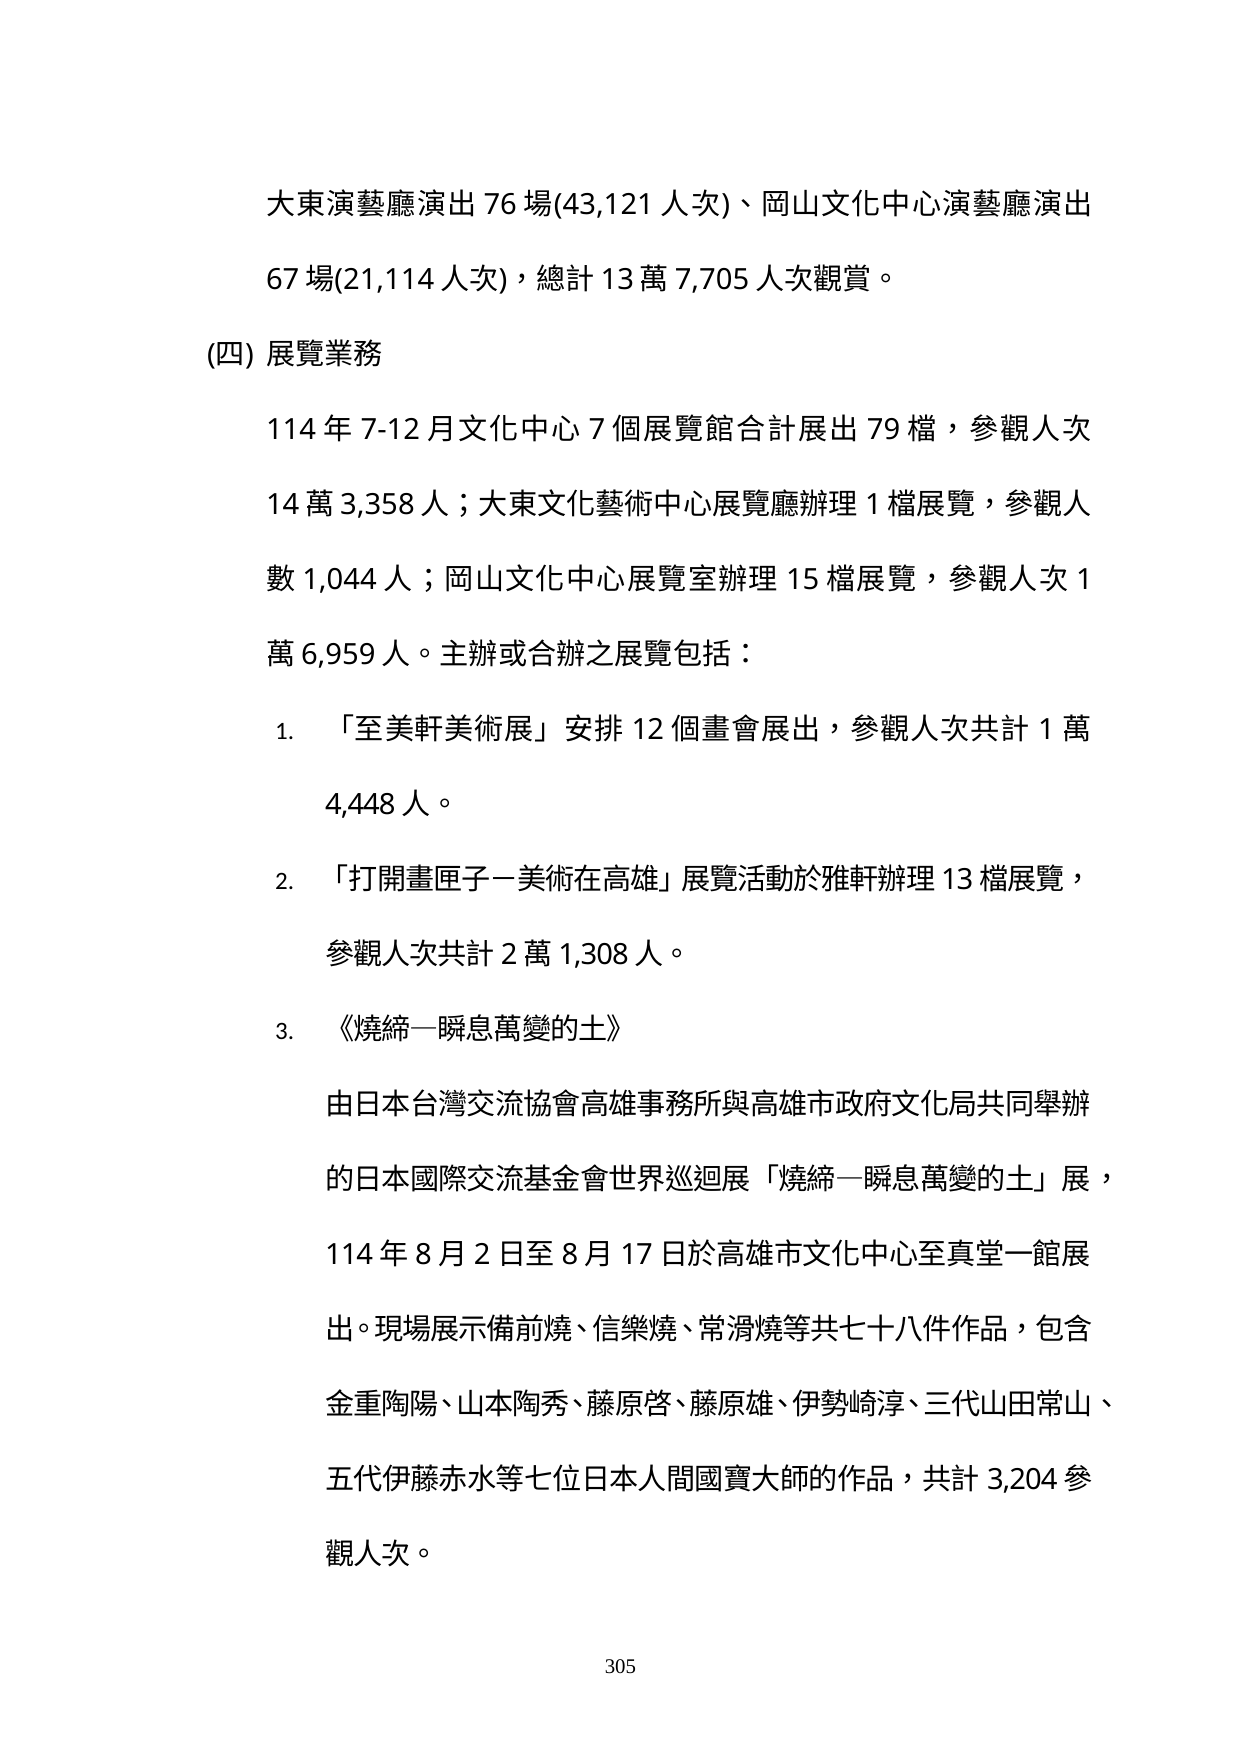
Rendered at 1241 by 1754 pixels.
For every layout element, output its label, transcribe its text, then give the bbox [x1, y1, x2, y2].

list 「至美軒美術展」安排12個畫會展出，參觀人次共計1萬4,448人。 [275, 689, 1092, 839]
list 《燒締―瞬息萬變的土》 [275, 989, 1092, 1064]
list 展覽業務 [207, 314, 1092, 389]
text 由日本台灣交流協會高雄事務所與高雄市政府文化局共同舉辦的日本國際交流基金會世界巡迴展「燒締―瞬息萬變的土」展，114年8月2日至8月17日於高雄市文化中心至真堂一館展出。現場展示備前燒、信樂燒、常滑燒等共七十八件作品，包含金重陶陽、山本陶秀、藤原啓、藤原雄、伊勢崎淳、三代山田常山、五代伊藤赤水等七位日本人間國寶大師的作品，共計3,204參觀人次。 [325, 1064, 1092, 1589]
text 114年7-12月文化中心7個展覽館合計展出79檔，參觀人次 14萬3,358人；大東文化藝術中心展覽廳辦理1檔展覽，參觀人數1,044人；岡山文化中心展覽室辦理15檔展覽，參觀人次1萬6,959人。主辦或合辦之展覽包括： [266, 389, 1092, 689]
text 受理至德堂、至善廳、音樂館、大東文化藝術中心、岡山文化中心演藝廳檔期申請。114年7-12月於至德堂演出56場(52,677人次)、至善廳演出53場(13,987人次)、音樂館演出51場(6,806人次)、大東演藝廳演出76場(43,121人次)、岡山文化中心演藝廳演出67場(21,114人次)，總計13萬7,705人次觀賞。 [266, 164, 1092, 314]
list 「打開畫匣子－美術在高雄」展覽活動於雅軒辦理13檔展覽，參觀人次共計2萬1,308人。 [275, 839, 1092, 989]
